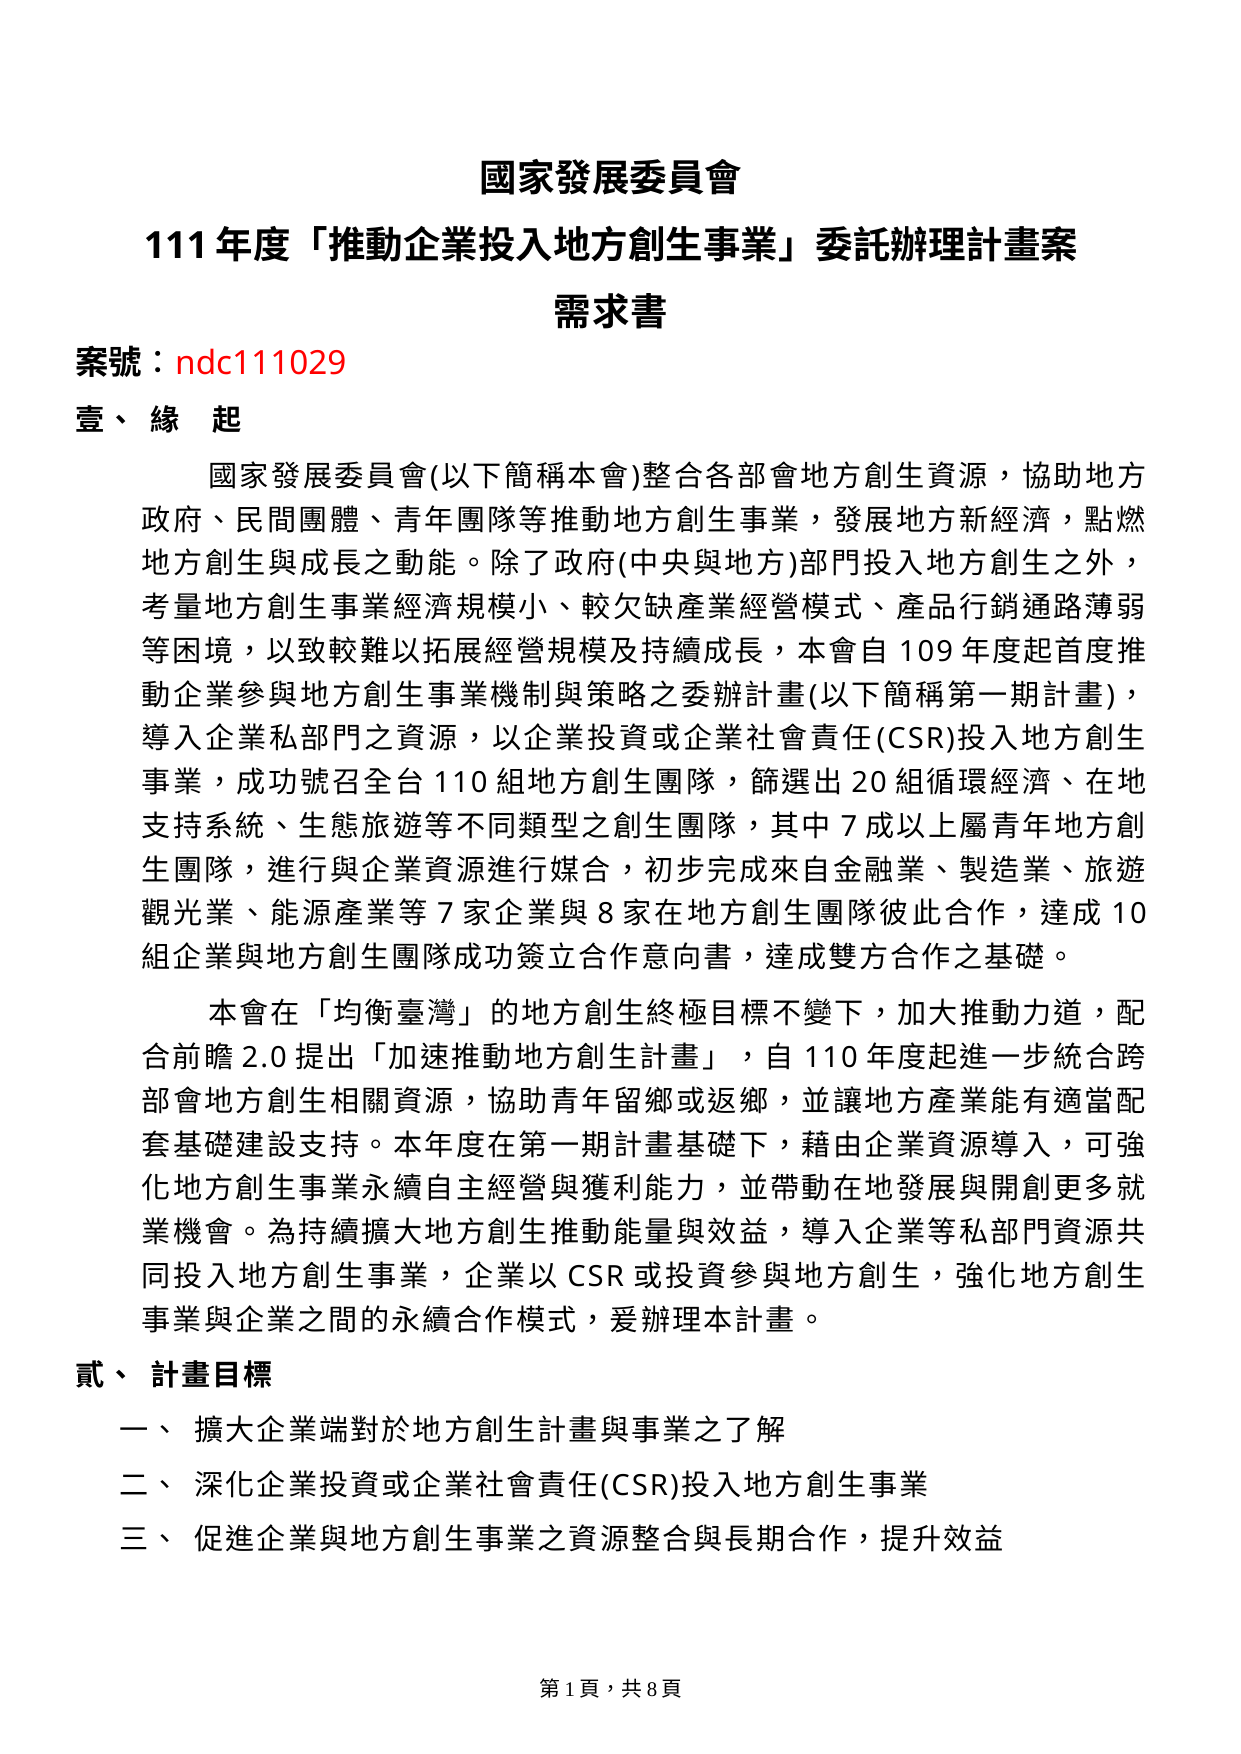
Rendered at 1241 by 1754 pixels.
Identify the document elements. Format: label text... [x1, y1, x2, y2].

subtitle 111年度「推動企業投入地方創生事業」委託辦理計畫案 [75, 214, 1147, 269]
text 本會在「均衡臺灣」的地方創生終極目標不變下，加大推動力道，配合前瞻2.0提出「加速推動地方創生計畫」，自110年度起進一步統合跨部會地方創生相關資源，協助青年留鄉或返鄉，並讓地方產業能有適當配套基礎建設支持。本年度在第一期計畫基礎下，藉由企業資源導入，可強化地方創生事業永續自主經營與獲利能力，並帶動在地發展與開創更多就業機會。為持續擴大地方創生推動能量與效益，導入企業等私部門資源共同投入地方創生事業，企業以CSR或投資參與地方創生，強化地方創生事業與企業之間的永續合作模式，爰辦理本計畫。 [141, 989, 1147, 1339]
subtitle 需求書 [75, 281, 1147, 336]
list 緣 起 [75, 397, 1147, 439]
subtitle 國家發展委員會 [75, 148, 1147, 202]
list 擴大企業端對於地方創生計畫與事業之了解 [119, 1406, 1147, 1448]
list 深化企業投資或企業社會責任(CSR)投入地方創生事業 [119, 1461, 1147, 1503]
list 促進企業與地方創生事業之資源整合與長期合作，提升效益 [119, 1516, 1147, 1558]
text 案號：ndc111029 [75, 336, 1147, 384]
text 國家發展委員會(以下簡稱本會)整合各部會地方創生資源，協助地方政府、民間團體、青年團隊等推動地方創生事業，發展地方新經濟，點燃地方創生與成長之動能。除了政府(中央與地方)部門投入地方創生之外，考量地方創生事業經濟規模小、較欠缺產業經營模式、產品行銷通路薄弱等困境，以致較難以拓展經營規模及持續成長，本會自109年度起首度推動企業參與地方創生事業機制與策略之委辦計畫(以下簡稱第一期計畫)，導入企業私部門之資源，以企業投資或企業社會責任(CSR)投入地方創生事業，成功號召全台110組地方創生團隊，篩選出20組循環經濟、在地支持系統、生態旅遊等不同類型之創生團隊，其中7成以上屬青年地方創生團隊，進行與企業資源進行媒合，初步完成來自金融業、製造業、旅遊觀光業、能源產業等7家企業與8家在地方創生團隊彼此合作，達成10組企業與地方創生團隊成功簽立合作意向書，達成雙方合作之基礎。 [141, 451, 1147, 976]
list 計畫目標 [75, 1351, 1147, 1394]
